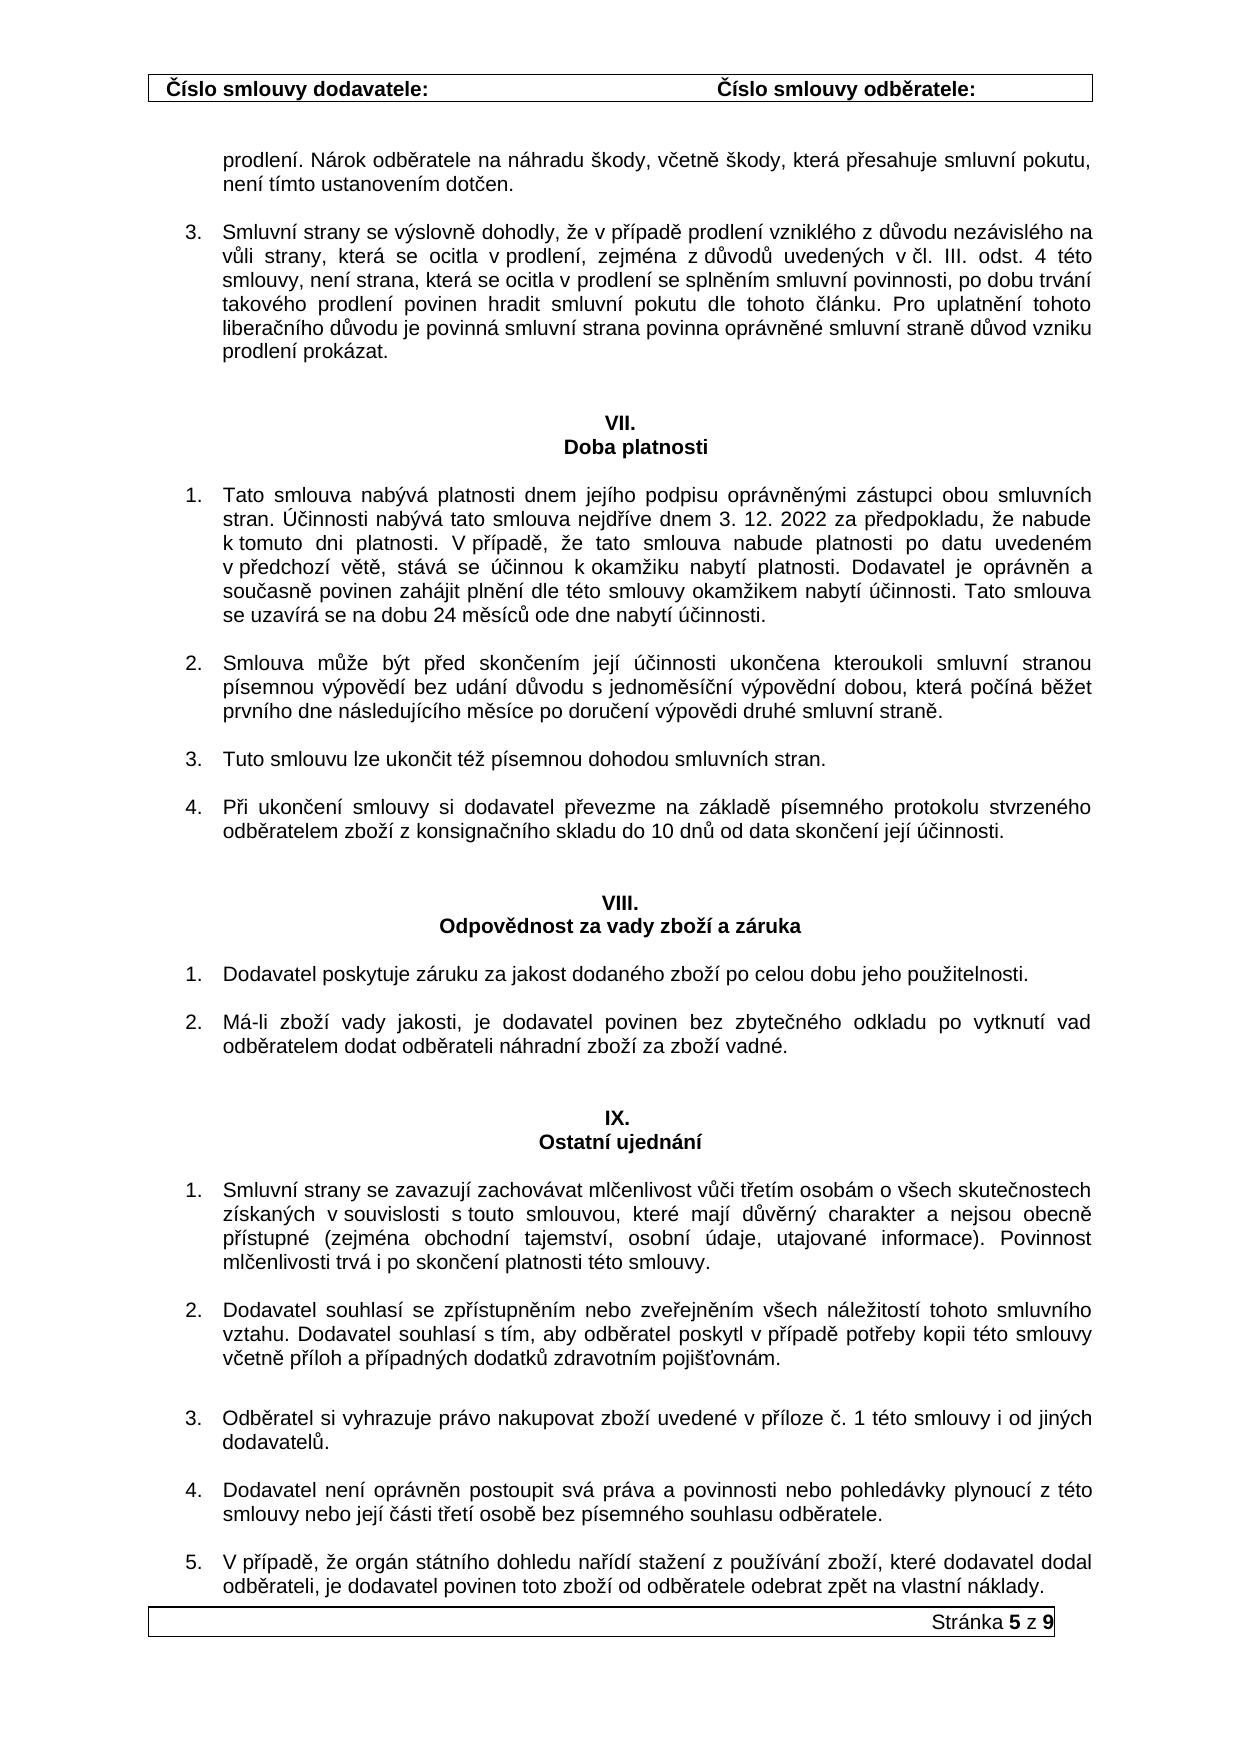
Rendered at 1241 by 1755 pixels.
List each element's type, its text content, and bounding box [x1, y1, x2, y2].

text IX. [148, 1106, 1093, 1130]
list V případě, že orgán státního dohledu nařídí stažení z používání zboží, které dodavatel dodal odběrateli, je dodavatel povinen toto zboží od odběratele odebrat zpět na vlastní náklady. [185, 1550, 1093, 1598]
text VIII. [148, 890, 1093, 914]
list Má-li zboží vady jakosti, je dodavatel povinen bez zbytečného odkladu po vytknutí vad odběratelem dodat odběrateli náhradní zboží za zboží vadné. [185, 1010, 1093, 1058]
subtitle Odpovědnost za vady zboží a záruka [148, 914, 1093, 938]
list Při ukončení smlouvy si dodavatel převezme na základě písemného protokolu stvrzeného odběratelem zboží z konsignačního skladu do 10 dnů od data skončení její účinnosti. [185, 794, 1093, 842]
list Tato smlouva nabývá platnosti dnem jejího podpisu oprávněnými zástupci obou smluvních stran. Účinnosti nabývá tato smlouva nejdříve dnem 3. 12. 2022 za předpokladu, že nabude k tomuto dni platnosti. V případě, že tato smlouva nabude platnosti po datu uvedeném v předchozí větě, stává se účinnou k okamžiku nabytí platnosti. Dodavatel je oprávněn a současně povinen zahájit plnění dle této smlouvy okamžikem nabytí účinnosti. Tato smlouva se uzavírá se na dobu 24 měsíců ode dne nabytí účinnosti. [185, 483, 1093, 627]
text Ostatní ujednání [148, 1130, 1093, 1154]
list Smluvní strany se zavazují zachovávat mlčenlivost vůči třetím osobám o všech skutečnostech získaných v souvislosti s touto smlouvou, které mají důvěrný charakter a nejsou obecně přístupné (zejména obchodní tajemství, osobní údaje, utajované informace). Povinnost mlčenlivosti trvá i po skončení platnosti této smlouvy. [185, 1178, 1093, 1274]
text Doba platnosti [185, 435, 1093, 459]
list Dodavatel souhlasí se zpřístupněním nebo zveřejněním všech náležitostí tohoto smluvního vztahu. Dodavatel souhlasí s tím, aby odběratel poskytl v případě potřeby kopii této smlouvy včetně příloh a případných dodatků zdravotním pojišťovnám. [185, 1298, 1093, 1369]
list Odběratel si vyhrazuje právo nakupovat zboží uvedené v příloze č. 1 této smlouvy i od jiných dodavatelů. [185, 1406, 1093, 1454]
list Smlouva může být před skončením její účinnosti ukončena kteroukoli smluvní stranou písemnou výpovědí bez udání důvodu s jednoměsíční výpovědní dobou, která počíná běžet prvního dne následujícího měsíce po doručení výpovědi druhé smluvní straně. [185, 651, 1093, 723]
list Tuto smlouvu lze ukončit též písemnou dohodou smluvních stran. [185, 747, 1093, 771]
list Dodavatel není oprávněn postoupit svá práva a povinnosti nebo pohledávky plynoucí z této smlouvy nebo její části třetí osobě bez písemného souhlasu odběratele. [185, 1478, 1093, 1526]
list prodlení. Nárok odběratele na náhradu škody, včetně škody, která přesahuje smluvní pokutu, není tímto ustanovením dotčen. [185, 148, 1093, 196]
list Dodavatel poskytuje záruku za jakost dodaného zboží po celou dobu jeho použitelnosti. [185, 962, 1093, 986]
list Smluvní strany se výslovně dohodly, že v případě prodlení vzniklého z důvodu nezávislého na vůli strany, která se ocitla v prodlení, zejména z důvodů uvedených v čl. III. odst. 4 této smlouvy, není strana, která se ocitla v prodlení se splněním smluvní povinnosti, po dobu trvání takového prodlení povinen hradit smluvní pokutu dle tohoto článku. Pro uplatnění tohoto liberačního důvodu je povinná smluvní strana povinna oprávněné smluvní straně důvod vzniku prodlení prokázat. [185, 219, 1093, 363]
text VII. [148, 411, 1093, 435]
